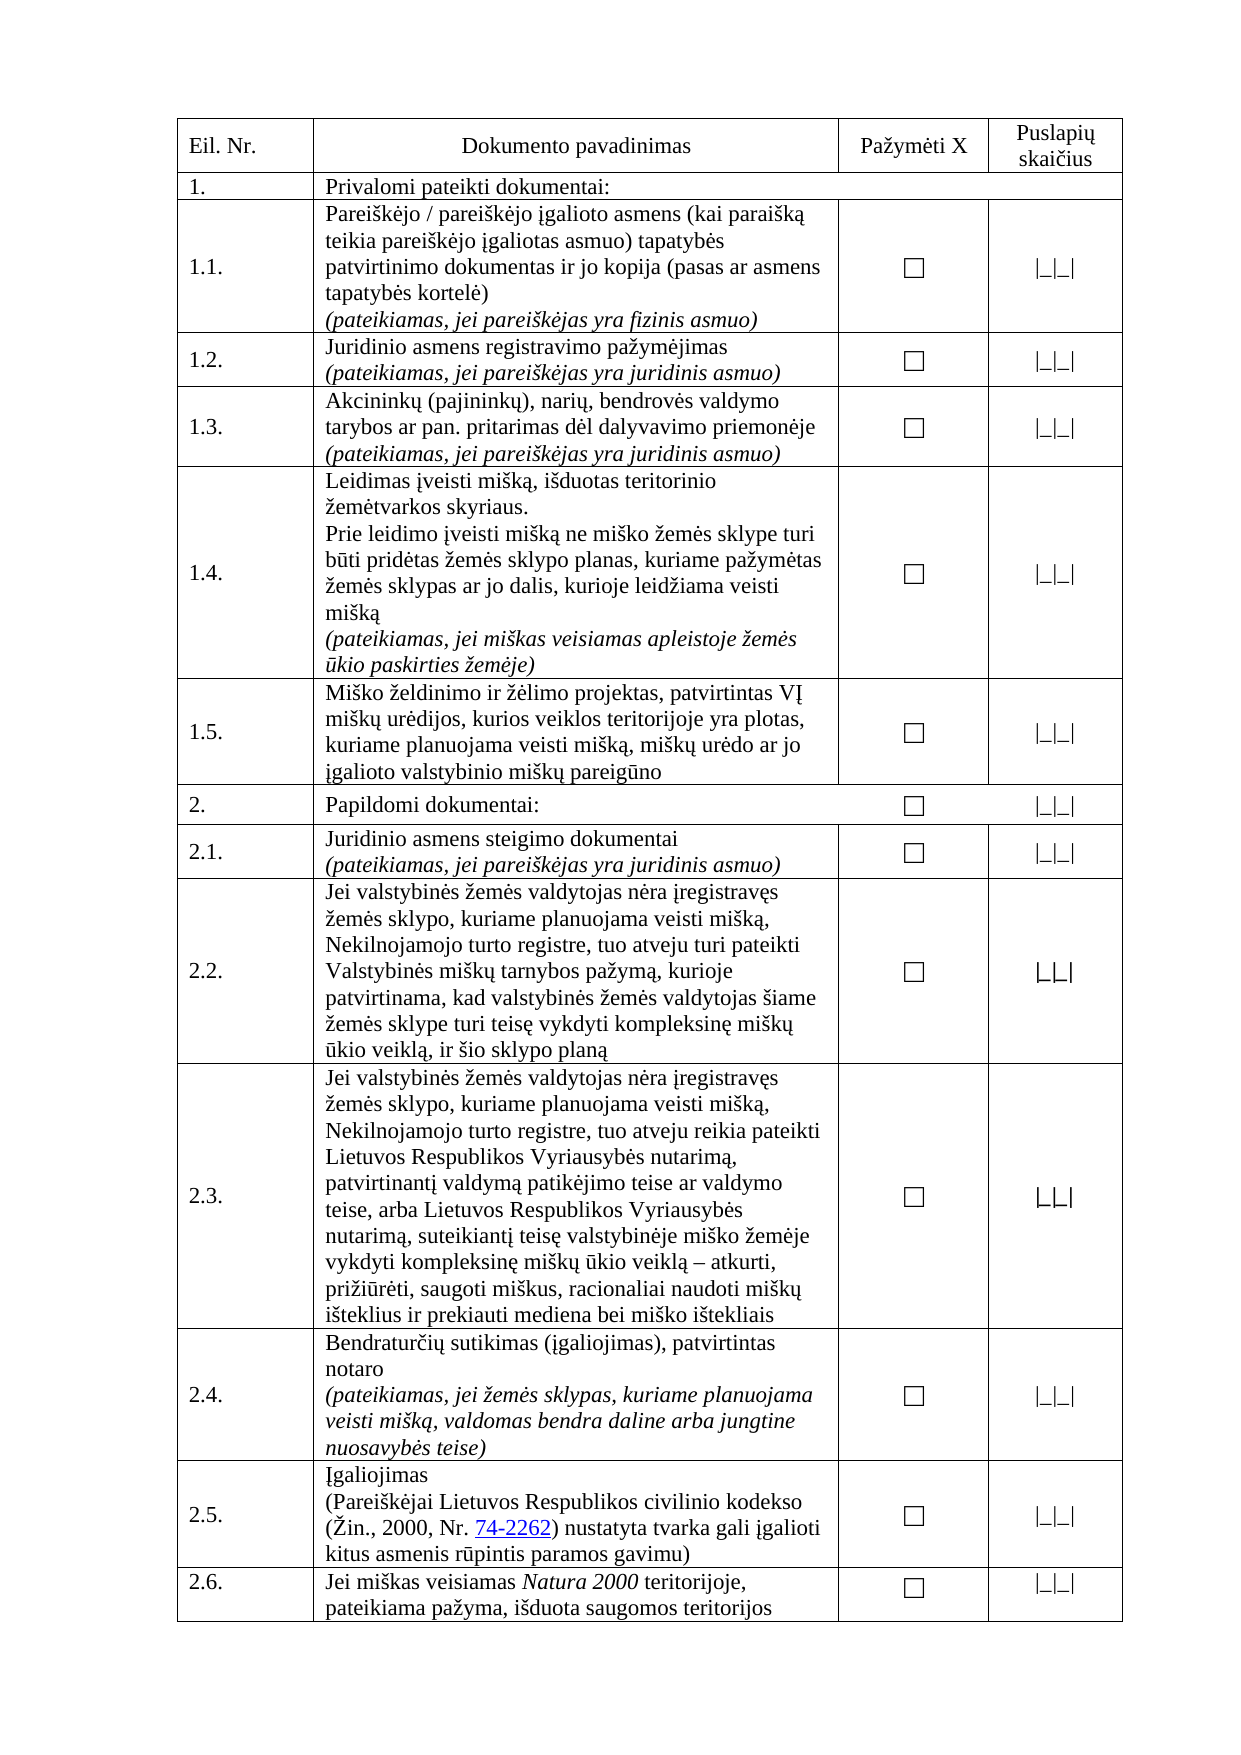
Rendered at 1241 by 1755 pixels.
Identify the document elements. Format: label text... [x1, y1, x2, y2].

table_cell 2.5. [178, 1461, 313, 1567]
table_cell |_|_| [989, 785, 1122, 824]
table_cell □ [839, 333, 988, 386]
table_cell □ [839, 200, 988, 332]
table_cell |_|_| [989, 1329, 1122, 1460]
table_header Pažymėti X [839, 119, 988, 172]
table_cell □ [839, 879, 988, 1063]
table_cell Papildomi dokumentai: [314, 785, 839, 824]
table_cell 1. [178, 173, 313, 199]
table_cell □ [839, 1461, 988, 1567]
table_cell 2.4. [178, 1329, 313, 1460]
table_cell |_|_| [989, 200, 1122, 332]
table_cell 2. [178, 785, 313, 824]
table_cell [1076, 173, 1122, 199]
table_cell Jei valstybinės žemės valdytojas nėra įregistravęs žemės sklypo, kuriame planuojama veisti mišką, Nekilnojamojo turto registre, tuo atveju reikia pateikti Lietuvos Respublikos Vyriausybės nutarimą, patvirtinantį valdymą patikėjimo teise ar valdymo teise, arba Lietuvos Respublikos Vyriausybės nutarimą, suteikiantį teisę valstybinėje miško žemėje vykdyti kompleksinę miškų ūkio veiklą – atkurti, prižiūrėti, saugoti miškus, racionaliai naudoti miškų išteklius ir prekiauti mediena bei miško ištekliais [314, 1064, 838, 1327]
table_cell Akcininkų (pajininkų), narių, bendrovės valdymo tarybos ar pan. pritarimas dėl dalyvavimo priemonėje (pateikiamas, jei pareiškėjas yra juridinis asmuo) [314, 387, 838, 466]
table_cell Įgaliojimas (Pareiškėjai Lietuvos Respublikos civilinio kodekso (Žin., 2000, Nr. 74-2262) nustatyta tvarka gali įgalioti kitus asmenis rūpintis paramos gavimu) [314, 1461, 838, 1567]
table_cell Bendraturčių sutikimas (įgaliojimas), patvirtintas notaro (pateikiamas, jei žemės sklypas, kuriame planuojama veisti mišką, valdomas bendra daline arba jungtine nuosavybės teise) [314, 1329, 838, 1460]
table_cell Juridinio asmens registravimo pažymėjimas (pateikiamas, jei pareiškėjas yra juridinis asmuo) [314, 333, 838, 386]
table_cell Leidimas įveisti mišką, išduotas teritorinio žemėtvarkos skyriaus. Prie leidimo įveisti mišką ne miško žemės sklype turi būti pridėtas žemės sklypo planas, kuriame pažymėtas žemės sklypas ar jo dalis, kurioje leidžiama veisti mišką (pateikiamas, jei miškas veisiamas apleistoje žemės ūkio paskirties žemėje) [314, 467, 838, 678]
table_cell 2.3. [178, 1064, 313, 1327]
table_cell |_|_| [989, 467, 1122, 678]
table_cell Pareiškėjo / pareiškėjo įgalioto asmens (kai paraišką teikia pareiškėjo įgaliotas asmuo) tapatybės patvirtinimo dokumentas ir jo kopija (pasas ar asmens tapatybės kortelė) (pateikiamas, jei pareiškėjas yra fizinis asmuo) [314, 200, 838, 332]
table_cell □ [839, 1064, 988, 1327]
table_header Eil. Nr. [178, 119, 313, 172]
table_cell 1.3. [178, 387, 313, 466]
table_cell |_|_| [989, 333, 1122, 386]
table_cell 2.2. [178, 879, 313, 1063]
table_header Puslapių skaičius [989, 119, 1122, 172]
table_cell [1051, 173, 1076, 199]
table_header Dokumento pavadinimas [314, 119, 838, 172]
table_cell |_|_| [989, 1568, 1122, 1621]
table_cell 2.6. [178, 1568, 313, 1621]
table_cell |_|_| [989, 825, 1122, 877]
table_cell Juridinio asmens steigimo dokumentai (pateikiamas, jei pareiškėjas yra juridinis asmuo) [314, 825, 838, 877]
table_cell 1.4. [178, 467, 313, 678]
table_cell □ [839, 679, 988, 784]
table_cell Jei valstybinės žemės valdytojas nėra įregistravęs žemės sklypo, kuriame planuojama veisti mišką, Nekilnojamojo turto registre, tuo atveju turi pateikti Valstybinės miškų tarnybos pažymą, kurioje patvirtinama, kad valstybinės žemės valdytojas šiame žemės sklype turi teisę vykdyti kompleksinę miškų ūkio veiklą, ir šio sklypo planą [314, 879, 838, 1063]
table_cell Miško želdinimo ir žėlimo projektas, patvirtintas VĮ miškų urėdijos, kurios veiklos teritorijoje yra plotas, kuriame planuojama veisti mišką, miškų urėdo ar jo įgalioto valstybinio miškų pareigūno [314, 679, 838, 784]
table_cell □ [839, 825, 988, 877]
table_cell 2.1. [178, 825, 313, 877]
table_cell □ [839, 387, 988, 466]
table_cell |_|_| [989, 679, 1122, 784]
table_cell □ [839, 1329, 988, 1460]
table_cell |_|_| [989, 387, 1122, 466]
table_cell 1.2. [178, 333, 313, 386]
table_cell Privalomi pateikti dokumentai: [314, 173, 1051, 199]
table_cell |_|_| [989, 1461, 1122, 1567]
table_cell 1.5. [178, 679, 313, 784]
table_cell |_|_| [989, 879, 1122, 1063]
table_cell 1.1. [178, 200, 313, 332]
table_cell □ [839, 1568, 988, 1621]
table_cell □ [839, 467, 988, 678]
table_cell Jei miškas veisiamas Natura 2000 teritorijoje, pateikiama pažyma, išduota saugomos teritorijos [314, 1568, 838, 1621]
table_cell □ [839, 785, 989, 824]
table_cell |_|_| [989, 1064, 1122, 1327]
